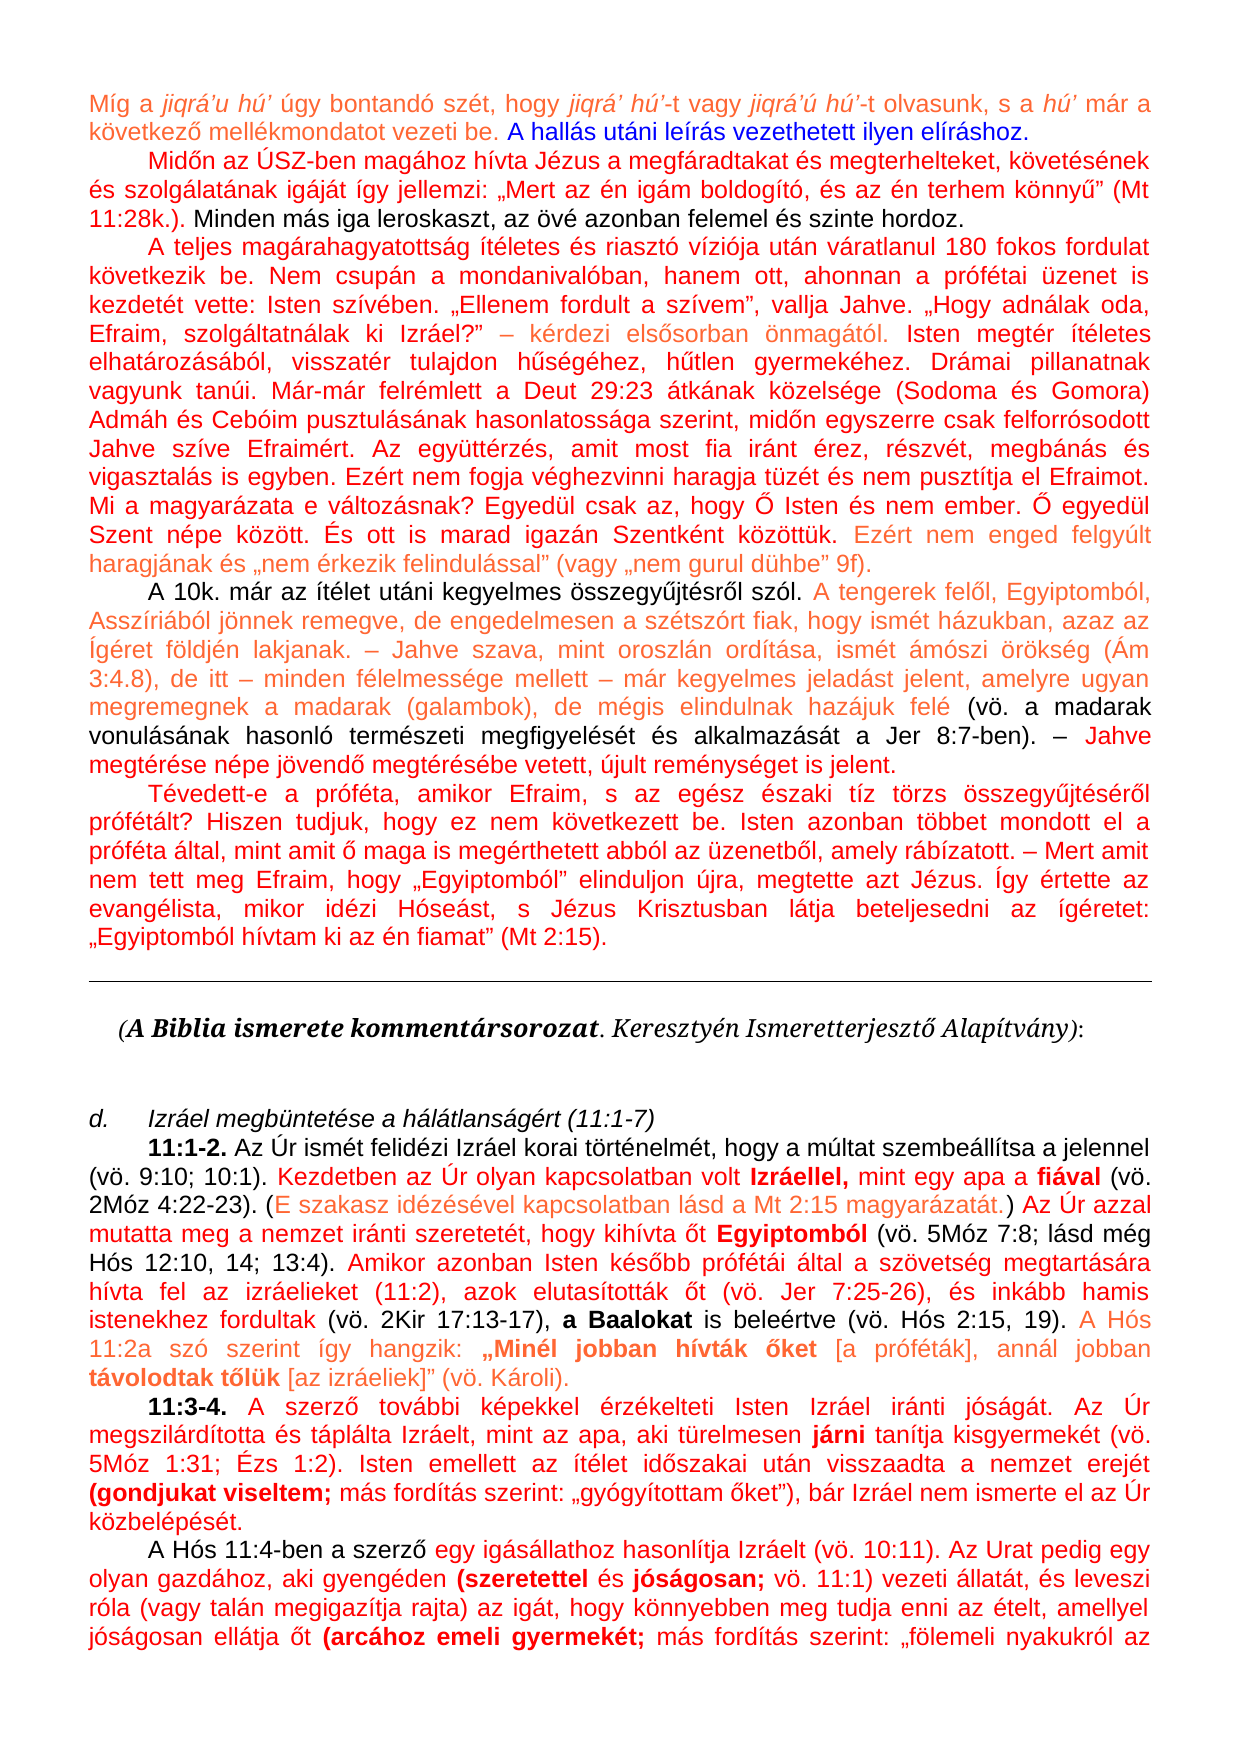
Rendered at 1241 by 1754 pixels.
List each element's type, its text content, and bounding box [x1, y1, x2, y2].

text 11:1-2. Az Úr ismét felidézi Izráel korai történelmét, hogy a múltat szembeállítsa a jelennel (vö. 9:10; 10:1). Kezdetben az Úr olyan kapcsolatban volt Izráellel, mint egy apa a fiával (vö. 2Móz 4:22-23). (E szakasz idézésével kapcsolatban lásd a Mt 2:15 magyarázatát.) Az Úr azzal mutatta meg a nemzet iránti szeretetét, hogy kihívta őt Egyiptomból (vö. 5Móz 7:8; lásd még Hós 12:10, 14; 13:4). Amikor azonban Isten később prófétái által a szövetség megtartására hívta fel az izráelieket (11:2), azok elutasították őt (vö. Jer 7:25-26), és inkább hamis istenekhez fordultak (vö. 2Kir 17:13-17), a Baalokat is beleértve (vö. Hós 2:15, 19). A Hós 11:2a szó szerint így hangzik: „Minél jobban hívták őket [a próféták], annál jobban távolodtak tőlük [az izráeliek]” (vö. Károli). [88, 1133, 1152, 1391]
text A Hós 11:4-ben a szerző egy igásállathoz hasonlítja Izráelt (vö. 10:11). Az Urat pedig egy olyan gazdához, aki gyengéden (szeretettel és jóságosan; vö. 11:1) vezeti állatát, és leveszi róla (vagy talán megigazítja rajta) az igát, hogy könnyebben meg tudja enni az ételt, amellyel jóságosan ellátja őt (arcához emeli gyermekét; más fordítás szerint: „fölemeli nyakukról az [88, 1535, 1152, 1650]
text A 10k. már az ítélet utáni kegyelmes összegyűjtésről szól. A tengerek felől, Egyiptomból, Asszíriából jönnek remegve, de engedelmesen a szétszórt fiak, hogy ismét házukban, azaz az Ígéret földjén lakjanak. – Jahve szava, mint oroszlán ordítása, ismét ámószi örökség (Ám 3:4.8), de itt – minden félelmessége mellett – már kegyelmes jeladást jelent, amelyre ugyan megremegnek a madarak (galambok), de mégis elindulnak hazájuk felé (vö. a madarak vonulásának hasonló természeti megfigyelését és alkalmazását a Jer 8:7-ben). – Jahve megtérése népe jövendő megtérésébe vetett, újult reménységet is jelent. [88, 577, 1152, 778]
text 11:3-4. A szerző további képekkel érzékelteti Isten Izráel iránti jóságát. Az Úr megszilárdította és táplálta Izráelt, mint az apa, aki türelmesen járni tanítja kisgyermekét (vö. 5Móz 1:31; Ézs 1:2). Isten emellett az ítélet időszakai után visszaadta a nemzet erejét (gondjukat viseltem; más fordítás szerint: „gyógyítottam őket”), bár Izráel nem ismerte el az Úr közbelépését. [88, 1391, 1152, 1535]
text d. Izráel megbüntetése a hálátlanságért (11:1-7) [88, 1104, 1152, 1133]
text (A Biblia ismerete kommentársorozat. Keresztyén Ismeretterjesztő Alapítvány): [88, 982, 1152, 1074]
text Míg a jiqrá’u hú’ úgy bontandó szét, hogy jiqrá’ hú’‑t vagy jiqrá’ú hú’‑t olvasunk, s a hú’ már a következő mellékmondatot vezeti be. A hallás utáni leírás vezethetett ilyen elíráshoz. [88, 88, 1152, 146]
text Midőn az ÚSZ-ben magához hívta Jézus a megfáradtakat és megterhelteket, követésének és szolgálatának igáját így jellemzi: „Mert az én igám boldogító, és az én terhem könnyű” (Mt 11:28k.). Minden más iga leroskaszt, az övé azonban felemel és szinte hordoz. [88, 146, 1152, 232]
text A teljes magárahagyatottság ítéletes és riasztó víziója után váratlanul 180 fokos fordulat következik be. Nem csupán a mondanivalóban, hanem ott, ahonnan a prófétai üzenet is kezdetét vette: Isten szívében. „Ellenem fordult a szívem”, vallja Jahve. „Hogy adnálak oda, Efraim, szolgáltatnálak ki Izráel?” – kérdezi elsősorban önmagától. Isten megtér ítéletes elhatározásából, visszatér tulajdon hűségéhez, hűtlen gyermekéhez. Drámai pillanatnak vagyunk tanúi. Már-már felrémlett a Deut 29:23 átkának közelsége (Sodoma és Gomora) Admáh és Cebóim pusztulásának hasonlatossága szerint, midőn egyszerre csak felforrósodott Jahve szíve Efraimért. Az együttérzés, amit most fia iránt érez, részvét, megbánás és vigasztalás is egyben. Ezért nem fogja véghezvinni haragja tüzét és nem pusztítja el Efraimot. Mi a magyarázata e változásnak? Egyedül csak az, hogy Ő Isten és nem ember. Ő egyedül Szent népe között. És ott is marad igazán Szentként közöttük. Ezért nem enged felgyúlt haragjának és „nem érkezik felindulással” (vagy „nem gurul dühbe” 9f). [88, 232, 1152, 577]
text Tévedett‑e a próféta, amikor Efraim, s az egész északi tíz törzs összegyűjtéséről prófétált? Hiszen tudjuk, hogy ez nem következett be. Isten azonban többet mondott el a próféta által, mint amit ő maga is megérthetett abból az üzenetből, amely rábízatott. – Mert amit nem tett meg Efraim, hogy „Egyiptomból” elinduljon újra, megtette azt Jézus. Így értette az evangélista, mikor idézi Hóseást, s Jézus Krisztusban látja beteljesedni az ígéretet: „Egyiptomból hívtam ki az én fiamat” (Mt 2:15). [88, 778, 1152, 951]
